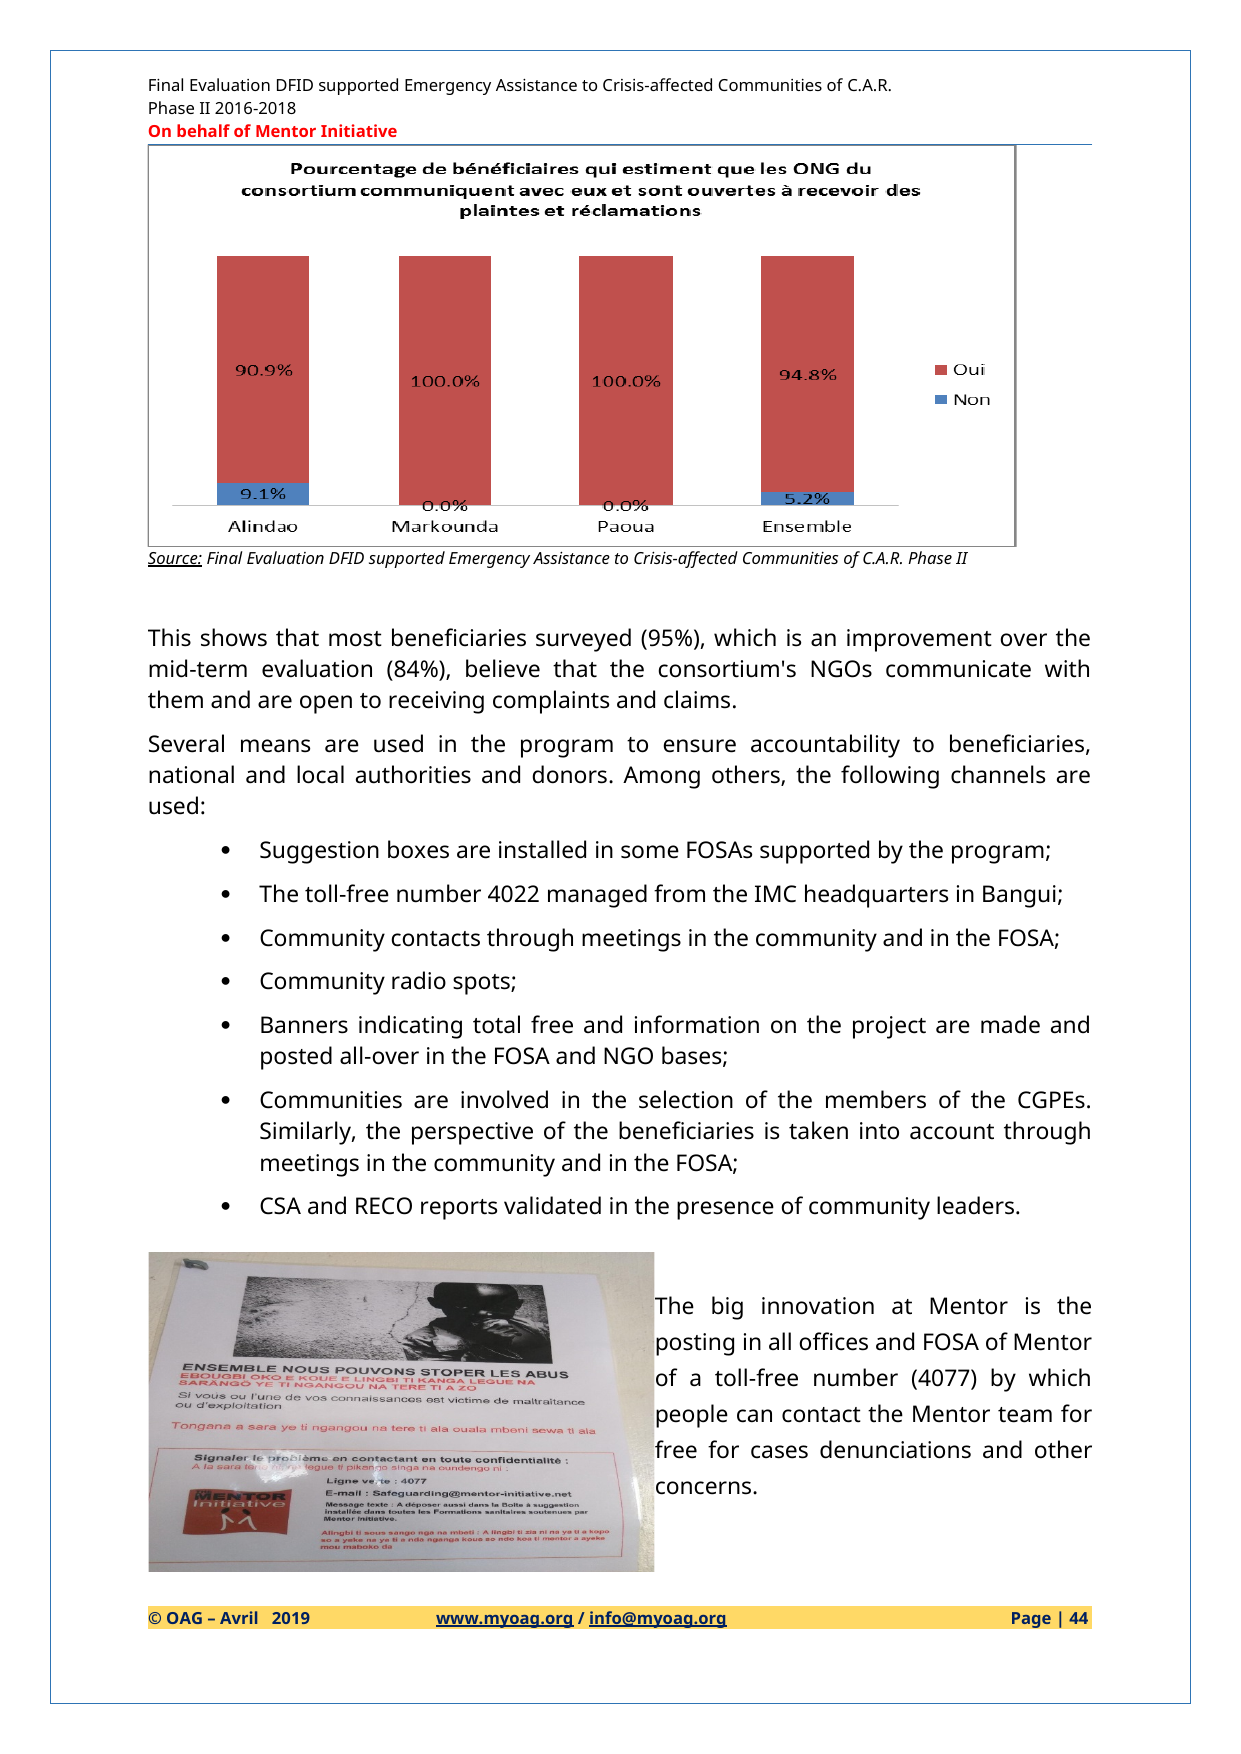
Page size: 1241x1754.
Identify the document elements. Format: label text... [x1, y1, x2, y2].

list Banners indicating total free and information on the project are made and posted all-over in the FOSA and NGO bases; [222, 1009, 459, 1072]
list Community contacts through meetings in the community and in the FOSA; [597, 922, 1092, 953]
picture [148, 1252, 655, 1572]
list Communities are involved in the selection of the members of the CGPEs. Similarly, the perspective of the beneficiaries is taken into account through meetings in the community and in the FOSA; [222, 1084, 1092, 1178]
text This shows that most beneficiaries surveyed (95%), which is an improvement over the mid-term evaluation (84%), believe that the consortium's NGOs communicate with them and are open to receiving complaints and claims. [148, 622, 1092, 715]
list Community contacts through meetings in the community and in the FOSA; [222, 922, 546, 953]
list Banners indicating total free and information on the project are made and posted all-over in the FOSA and NGO bases; [455, 1009, 1092, 1072]
list The toll-free number 4022 managed from the IMC headquarters in Bangui; [222, 878, 1092, 909]
text Source: Final Evaluation DFID supported Emergency Assistance to Crisis-affected Communities of C.A.R. Phase II [148, 547, 937, 569]
text The big innovation at Mentor is the posting in all offices and FOSA of Mentor of a toll-free number (4077) by which people can contact the Mentor team for free for cases denunciations and other concerns. [655, 1290, 1092, 1501]
picture [147, 144, 1017, 547]
text Several means are used in the program to ensure accountability to beneficiaries, national and local authorities and donors. Among others, the following channels are used: [148, 728, 1092, 822]
list CSA and RECO reports validated in the presence of community leaders. [311, 1190, 1092, 1222]
list Suggestion boxes are installed in some FOSAs supported by the program; [222, 834, 1092, 865]
text Source: Final Evaluation DFID supported Emergency Assistance to Crisis-affected Communities of C.A.R. Phase II [959, 546, 1092, 569]
list Community radio spots; [222, 965, 1092, 997]
